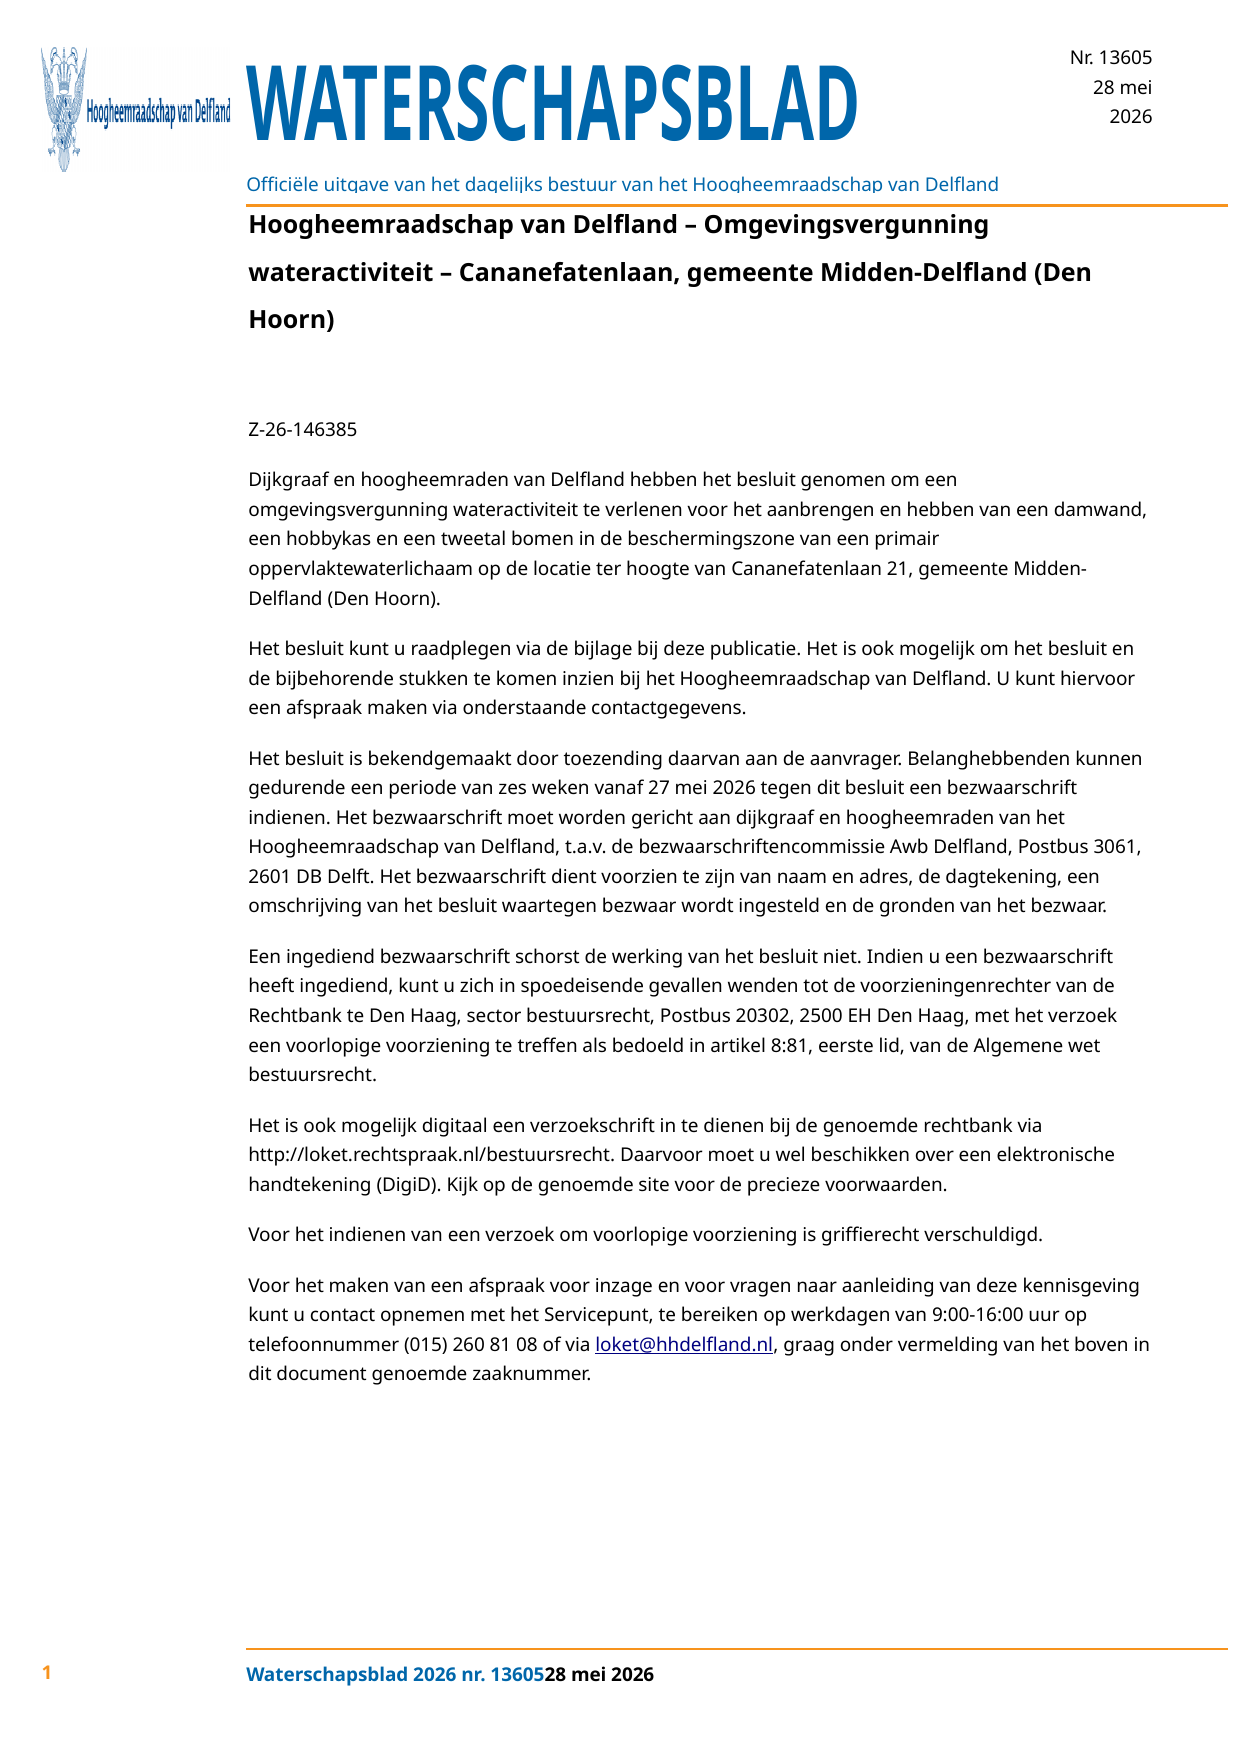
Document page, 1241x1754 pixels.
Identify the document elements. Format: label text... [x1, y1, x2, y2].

picture [41, 47, 231, 172]
text Het besluit is bekendgemaakt door toezending daarvan aan de aanvrager. Belanghebbenden kunnen gedurende een periode van zes weken vanaf 27 mei 2026 tegen dit besluit een bezwaarschrift indienen. Het bezwaarschrift moet worden gericht aan dijkgraaf en hoogheemraden van het Hoogheemraadschap van Delfland, t.a.v. de bezwaarschriftencommissie Awb Delfland, Postbus 3061, 2601 DB Delft. Het bezwaarschrift dient voorzien te zijn van naam en adres, de dagtekening, een omschrijving van het besluit waartegen bezwaar wordt ingesteld en de gronden van het bezwaar. [248, 745, 1152, 918]
text Het is ook mogelijk digitaal een verzoekschrift in te dienen bij de genoemde rechtbank via http://loket.rechtspraak.nl/bestuursrecht. Daarvoor moet u wel beschikken over een elektronische handtekening (DigiD). Kijk op de genoemde site voor de precieze voorwaarden. [248, 1112, 1152, 1197]
text Dijkgraaf en hoogheemraden van Delfland hebben het besluit genomen om een omgevingsvergunning wateractiviteit te verlenen voor het aanbrengen en hebben van een damwand, een hobbykas en een tweetal bomen in de beschermingszone van een primair oppervlaktewaterlichaam op de locatie ter hoogte van Cananefatenlaan 21, gemeente Midden-Delfland (Den Hoorn). [248, 466, 1152, 610]
text Z-26-146385 [248, 416, 1152, 442]
text Voor het maken van een afspraak voor inzage en voor vragen naar aanleiding van deze kennisgeving kunt u contact opnemen met het Servicepunt, te bereiken op werkdagen van 9:00-16:00 uur op telefoonnummer (015) 260 81 08 of via loket@hhdelfland.nl, graag onder vermelding van het boven in dit document genoemde zaaknummer. [248, 1272, 1152, 1386]
text Hoogheemraadschap van Delfland – Omgevingsvergunning wateractiviteit – Cananefatenlaan, gemeente Midden-Delfland (Den Hoorn) [248, 207, 1152, 336]
text Een ingediend bezwaarschrift schorst de werking van het besluit niet. Indien u een bezwaarschrift heeft ingediend, kunt u zich in spoedeisende gevallen wenden tot de voorzieningenrechter van de Rechtbank te Den Haag, sector bestuursrecht, Postbus 20302, 2500 EH Den Haag, met het verzoek een voorlopige voorziening te treffen als bedoeld in artikel 8:81, eerste lid, van de Algemene wet bestuursrecht. [248, 943, 1152, 1087]
text Het besluit kunt u raadplegen via de bijlage bij deze publicatie. Het is ook mogelijk om het besluit en de bijbehorende stukken te komen inzien bij het Hoogheemraadschap van Delfland. U kunt hiervoor een afspraak maken via onderstaande contactgegevens. [248, 635, 1152, 720]
text Voor het indienen van een verzoek om voorlopige voorziening is griffierecht verschuldigd. [248, 1221, 1152, 1247]
